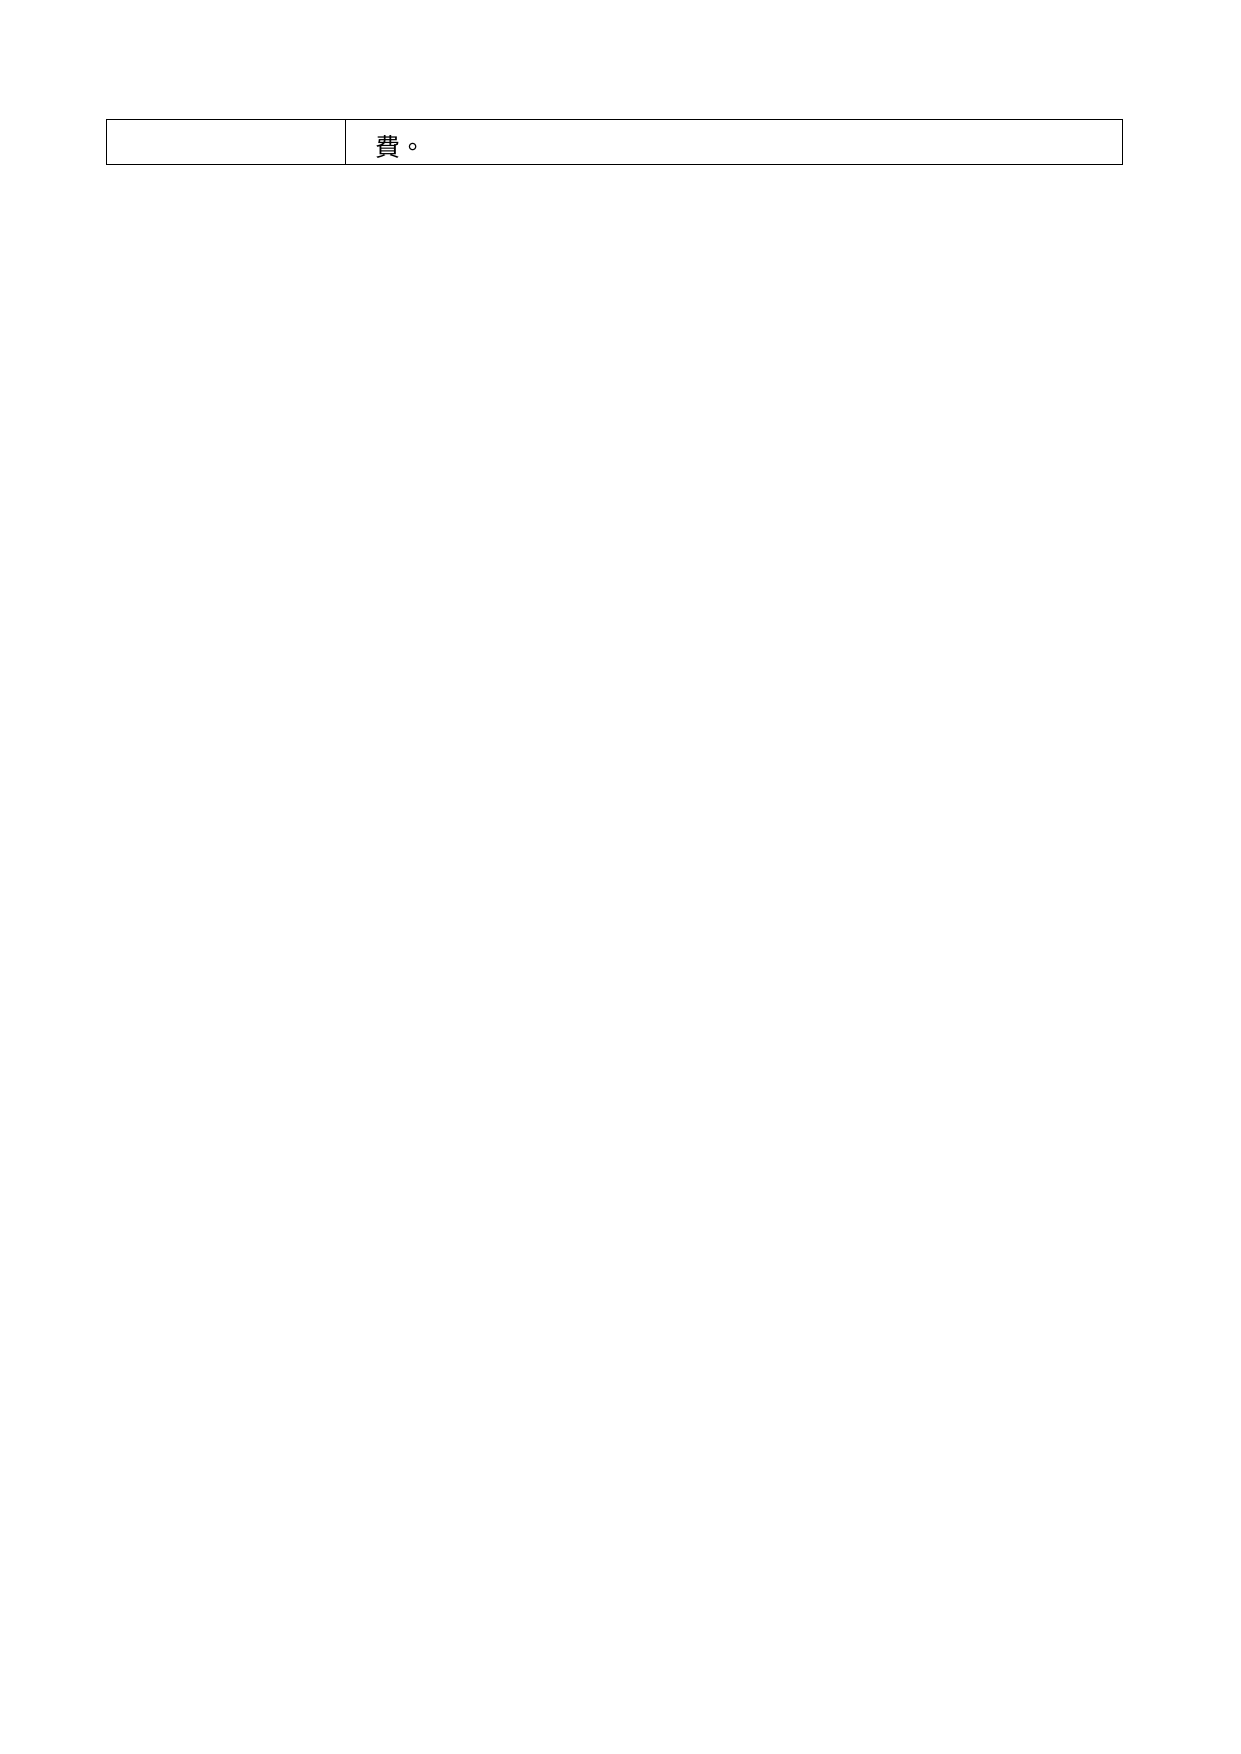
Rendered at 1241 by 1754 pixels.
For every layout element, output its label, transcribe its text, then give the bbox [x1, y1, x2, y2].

table_cell [107, 120, 345, 164]
table_cell 費。 [346, 120, 1122, 164]
